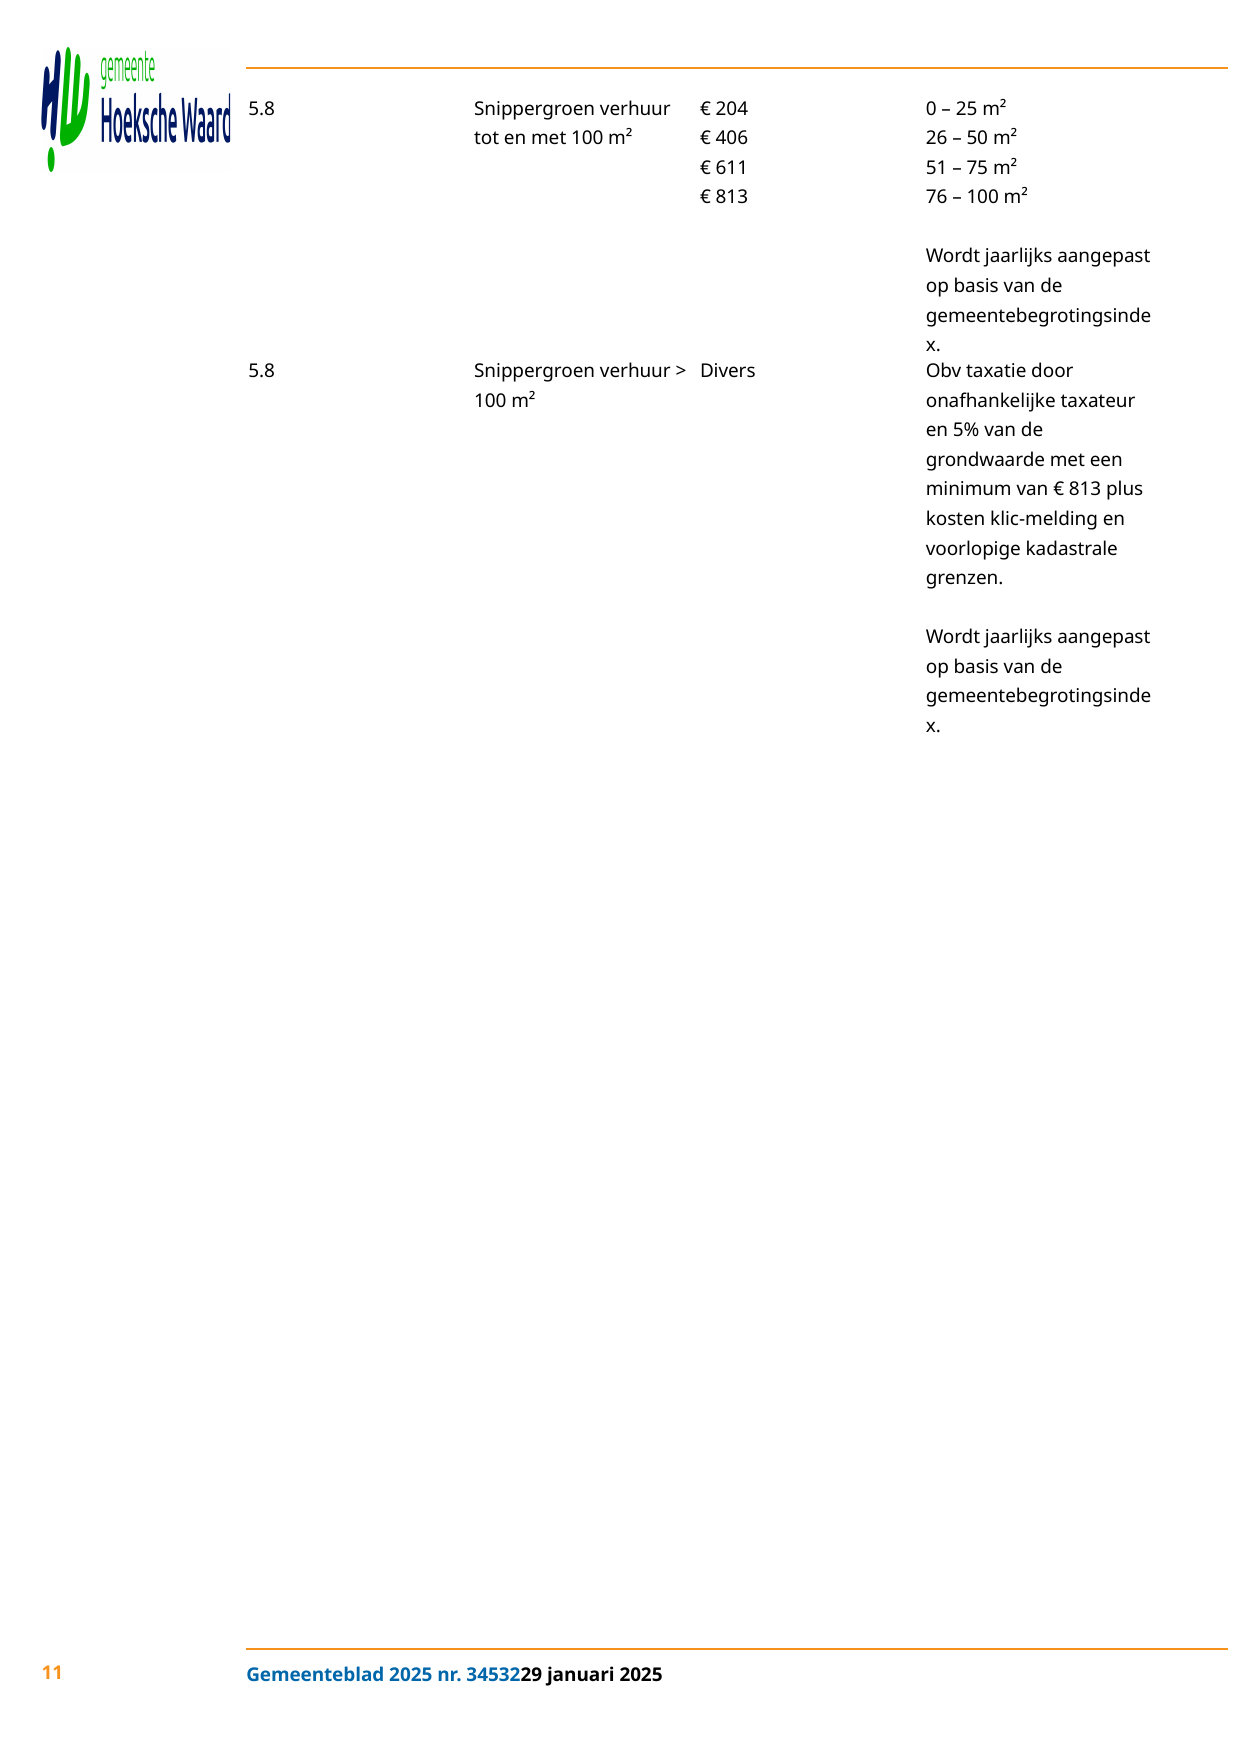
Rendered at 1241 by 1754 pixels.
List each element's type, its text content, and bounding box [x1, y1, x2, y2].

table_cell Snippergroen verhuur > 100 m² [474, 357, 700, 738]
table_cell 5.8 [248, 357, 474, 738]
picture [41, 47, 231, 172]
table_cell 5.8 [248, 95, 474, 357]
table_cell € 204 € 406 € 611 € 813 [700, 95, 926, 357]
table_cell Divers [700, 357, 926, 738]
table_cell Snippergroen verhuur tot en met 100 m² [474, 95, 700, 357]
table_cell Obv taxatie door onafhankelijke taxateur en 5% van de grondwaarde met een minimum van € 813 plus kosten klic-melding en voorlopige kadastrale grenzen. Wordt jaarlijks aangepast op basis van de gemeentebegrotingsindex. [926, 357, 1152, 738]
table_cell 0 – 25 m² 26 – 50 m² 51 – 75 m² 76 – 100 m² Wordt jaarlijks aangepast op basis van de gemeentebegrotingsindex. [926, 95, 1152, 357]
